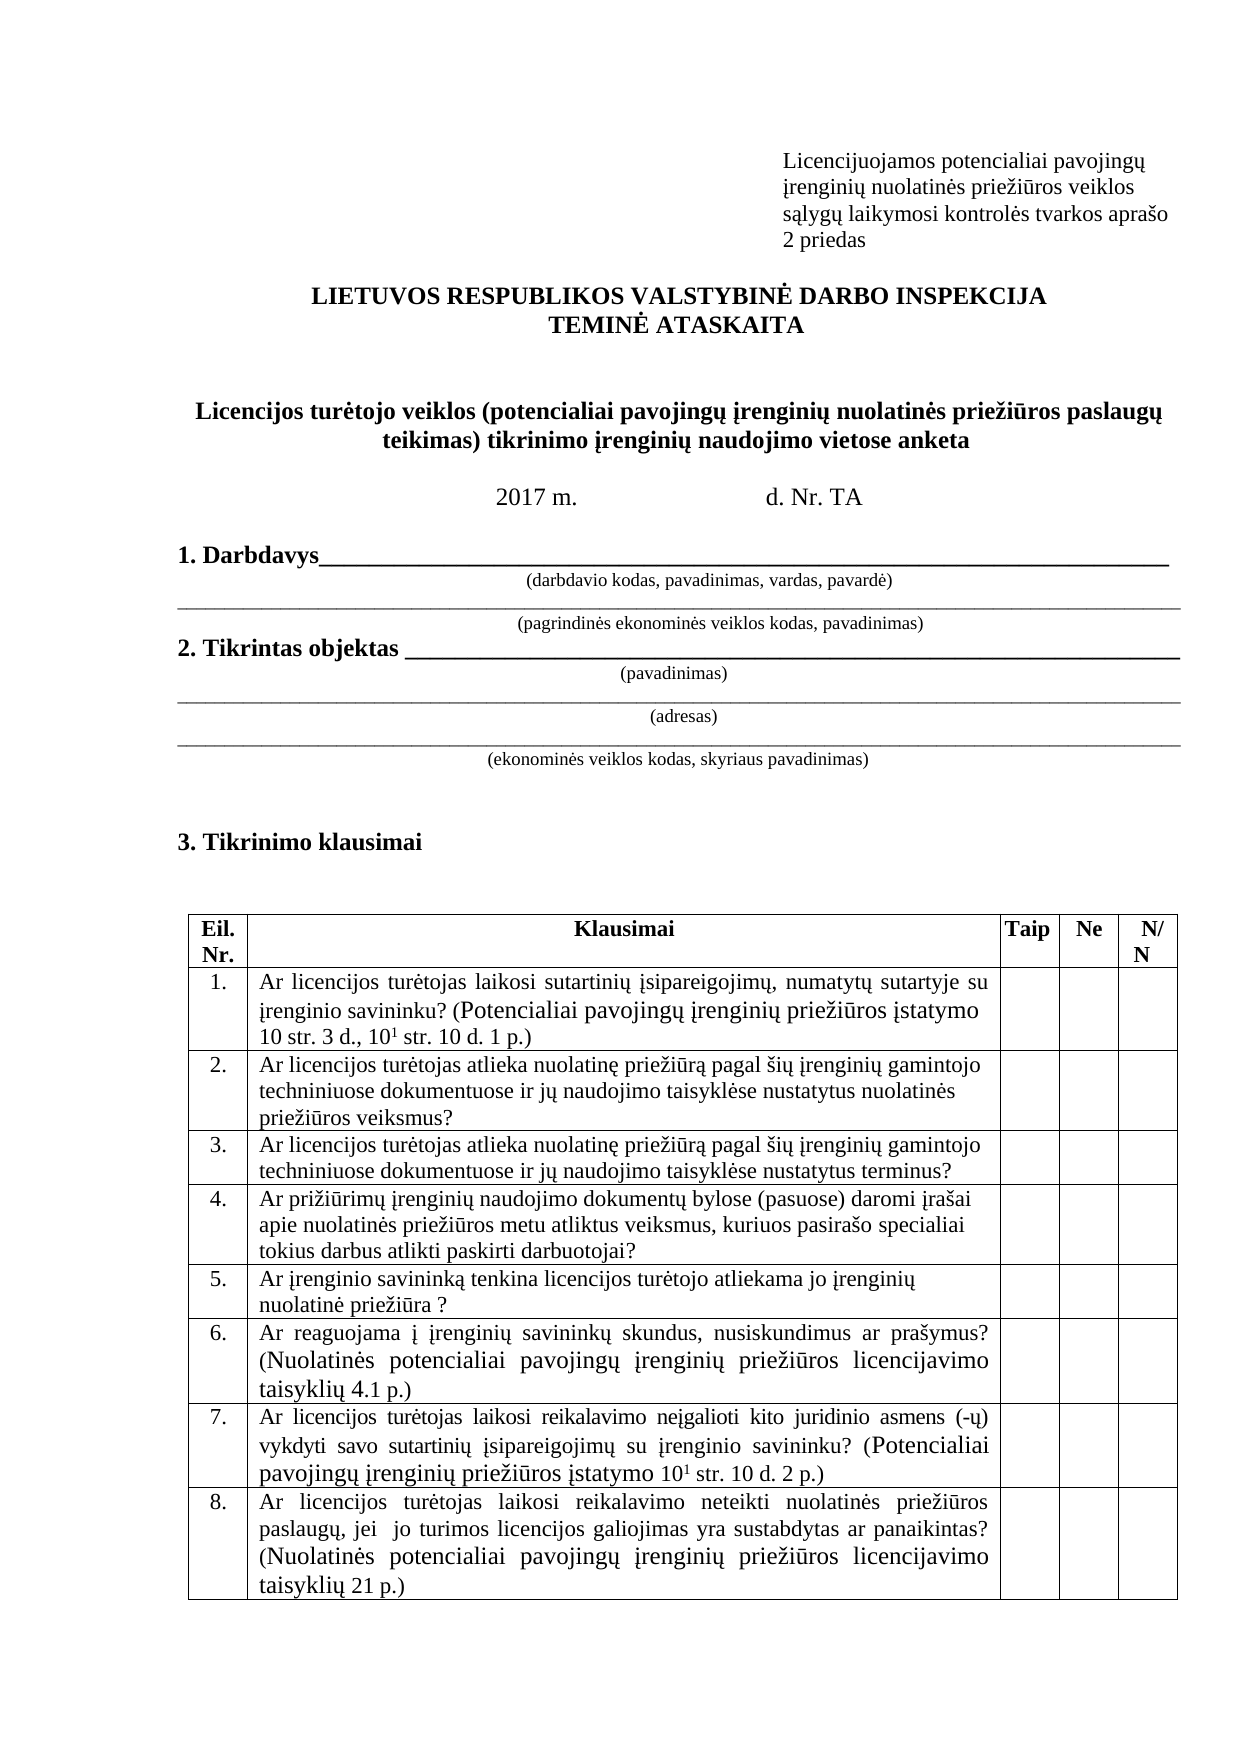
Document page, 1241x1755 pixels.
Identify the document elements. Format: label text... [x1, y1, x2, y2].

text ___________________________________________________________________________________________________________ [177, 727, 1181, 745]
table_cell  [1119, 1404, 1177, 1487]
table_cell  [1001, 1404, 1059, 1487]
table_cell  [1119, 1185, 1177, 1264]
text ___________________________________________________________________________________________________________ [177, 683, 1181, 702]
table_cell  [1001, 1265, 1059, 1317]
table_cell Ar licencijos turėtojas laikosi reikalavimo neteikti nuolatinės priežiūros paslaugų, jei jo turimos licencijos galiojimas yra sustabdytas ar panaikintas? (Nuolatinės potencialiai pavojingų įrenginių priežiūros licencijavimo taisyklių 21 p.) [248, 1488, 1000, 1598]
text 1. Darbdavys____________________________________________________________________ [177, 540, 1181, 568]
text (pavadinimas) [177, 662, 1181, 683]
table_cell  [1060, 1488, 1118, 1598]
table_cell Ar licencijos turėtojas laikosi sutartinių įsipareigojimų, numatytų sutartyje su įrenginio savininku? (Potencialiai pavojingų įrenginių priežiūros įstatymo 10 str. 3 d., 101 str. 10 d. 1 p.) [248, 968, 1000, 1050]
table_cell Ar licencijos turėtojas atlieka nuolatinę priežiūrą pagal šių įrenginių gamintojo techniniuose dokumentuose ir jų naudojimo taisyklėse nustatytus terminus? [248, 1131, 1000, 1184]
table_cell  [1119, 1488, 1177, 1598]
text Licencijuojamos potencialiai pavojingų [783, 147, 1181, 173]
table_cell 4. [189, 1185, 247, 1264]
table_cell Ar įrenginio savininką tenkina licencijos turėtojo atliekama jo įrenginių nuolatinė priežiūra ? [248, 1265, 1000, 1317]
text (adresas) [177, 705, 1181, 727]
table_cell 5. [189, 1265, 247, 1317]
table_cell 8. [189, 1488, 247, 1598]
table_cell Ar licencijos turėtojas laikosi reikalavimo neįgalioti kito juridinio asmens (-ų) vykdyti savo sutartinių įsipareigojimų su įrenginio savininku? (Potencialiai pavojingų įrenginių priežiūros įstatymo 101 str. 10 d. 2 p.) [248, 1404, 1000, 1487]
table_header NN/NN [1119, 915, 1177, 967]
text sąlygų laikymosi kontrolės tvarkos aprašo [783, 199, 1181, 226]
table_cell 2. [189, 1051, 247, 1130]
text ___________________________________________________________________________________________________________ [177, 590, 1181, 608]
table_cell  [1001, 1319, 1059, 1402]
table_cell  [1060, 1131, 1118, 1184]
table_cell  [1001, 1488, 1059, 1598]
table_cell  [1060, 1319, 1118, 1402]
table_cell 6. [189, 1319, 247, 1402]
table_cell  [1119, 968, 1177, 1050]
text 2017 m. d. Nr. TA [177, 482, 1181, 511]
table_cell  [1001, 1131, 1059, 1184]
table_cell  [1060, 1185, 1118, 1264]
table_cell  [1119, 1319, 1177, 1402]
table_cell  [1119, 1051, 1177, 1130]
table_cell 1. [189, 968, 247, 1050]
table_header Eil. Nr. [189, 915, 247, 967]
text (pagrindinės ekonominės veiklos kodas, pavadinimas) [177, 612, 1181, 633]
table_cell 7. [189, 1404, 247, 1487]
table_cell  [1060, 1051, 1118, 1130]
text LIETUVOS RESPUBLIKOS VALSTYBINĖ DARBO INSPEKCIJA [177, 281, 1181, 310]
table_cell  [1119, 1131, 1177, 1184]
table_cell  [1001, 968, 1059, 1050]
table_cell  [1060, 968, 1118, 1050]
text TEMINĖ ATASKAITA [177, 310, 1181, 338]
table_header Taip [1001, 915, 1059, 967]
table_cell Ar reaguojama į įrenginių savininkų skundus, nusiskundimus ar prašymus? (Nuolatinės potencialiai pavojingų įrenginių priežiūros licencijavimo taisyklių 4.1 p.) [248, 1319, 1000, 1402]
table_cell Ar licencijos turėtojas atlieka nuolatinę priežiūrą pagal šių įrenginių gamintojo techniniuose dokumentuose ir jų naudojimo taisyklėse nustatytus nuolatinės priežiūros veiksmus? [248, 1051, 1000, 1130]
table_cell  [1060, 1404, 1118, 1487]
text Licencijos turėtojo veiklos (potencialiai pavojingų įrenginių nuolatinės priežiūros paslaugų teikimas) tikrinimo įrenginių naudojimo vietose anketa [177, 396, 1181, 453]
text (darbdavio kodas, pavadinimas, vardas, pavardė) [177, 568, 1181, 590]
text 2. Tikrintas objektas ______________________________________________________________ [177, 633, 1181, 662]
table_cell Ar prižiūrimų įrenginių naudojimo dokumentų bylose (pasuose) daromi įrašai apie nuolatinės priežiūros metu atliktus veiksmus, kuriuos pasirašo specialiai tokius darbus atlikti paskirti darbuotojai? [248, 1185, 1000, 1264]
table_cell 3. [189, 1131, 247, 1184]
text įrenginių nuolatinės priežiūros veiklos [783, 173, 1181, 199]
text (ekonominės veiklos kodas, skyriaus pavadinimas) [177, 748, 1181, 770]
table_header Klausimai [248, 915, 1000, 967]
table_header Ne [1060, 915, 1118, 967]
text 3. Tikrinimo klausimai [177, 827, 1181, 856]
text 2 priedas [177, 226, 1181, 252]
table_cell  [1001, 1051, 1059, 1130]
table_cell  [1119, 1265, 1177, 1317]
table_cell  [1001, 1185, 1059, 1264]
table_cell  [1060, 1265, 1118, 1317]
